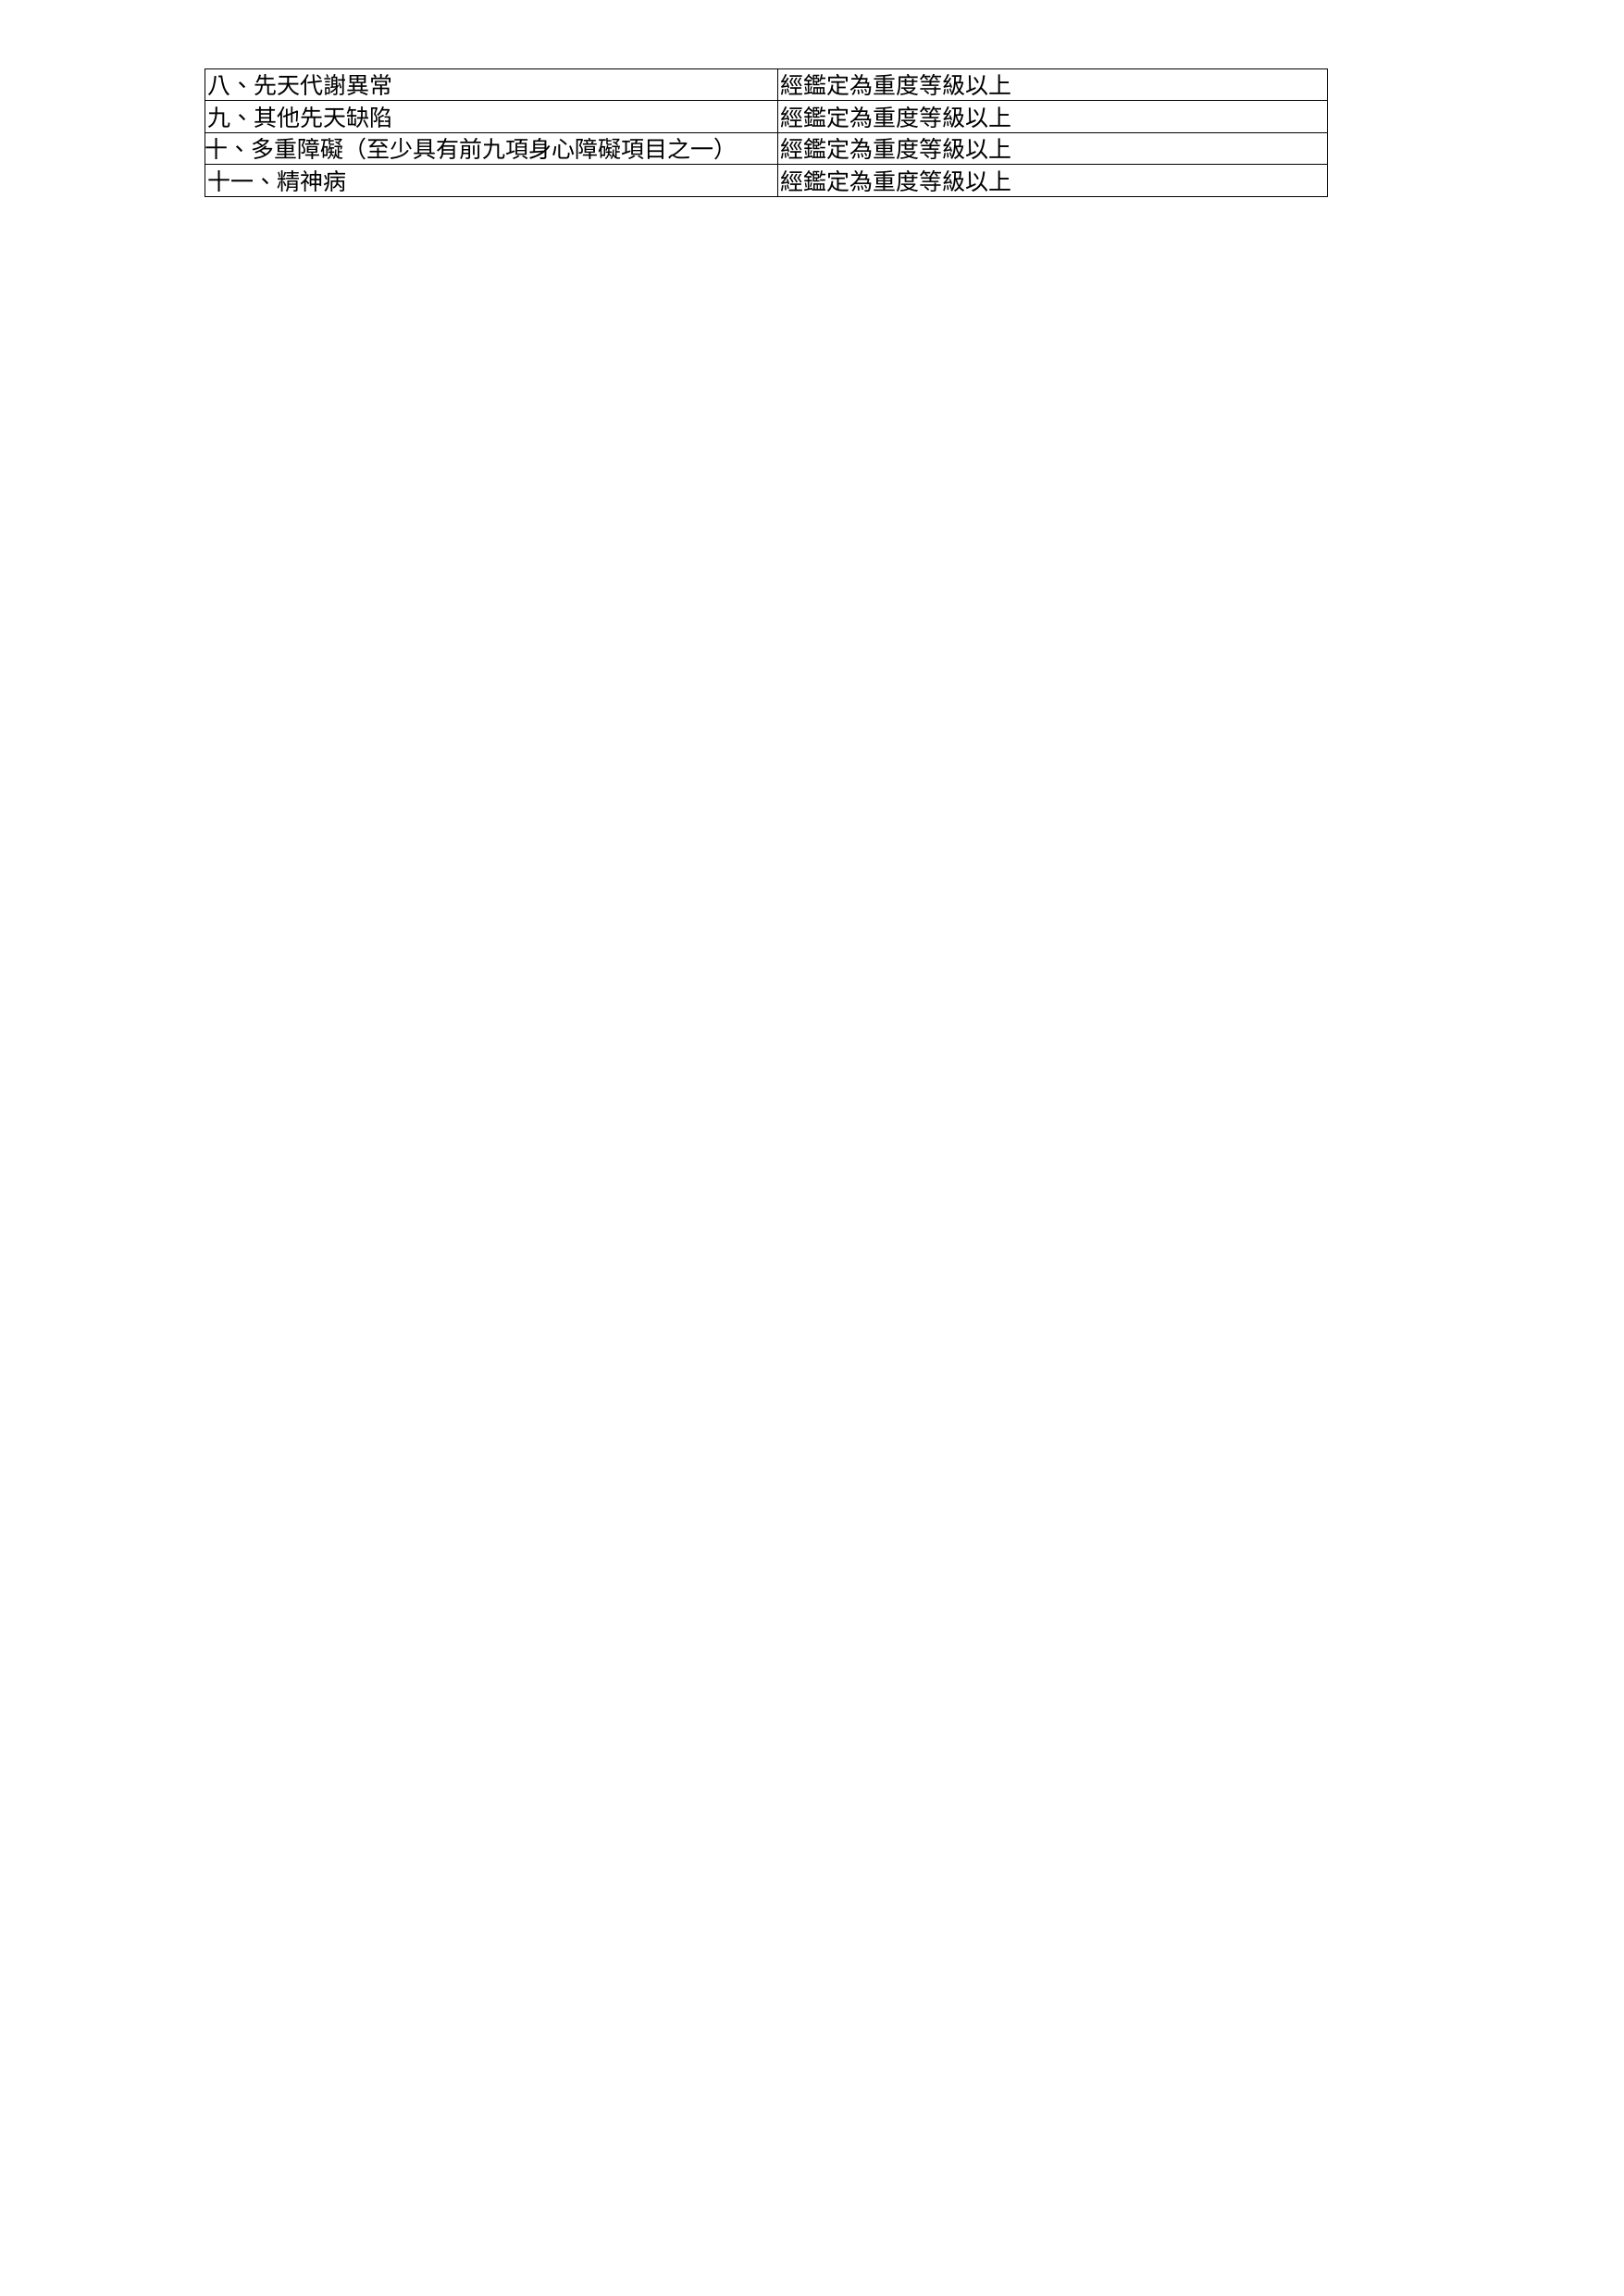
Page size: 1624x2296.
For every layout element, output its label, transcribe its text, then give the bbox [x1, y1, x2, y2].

table_cell 經鑑定為重度等級以上 [778, 165, 1327, 196]
table_cell 十、多重障礙（至少具有前九項身心障礙項目之一） [205, 133, 777, 164]
table_cell 十一、精神病 [205, 165, 777, 196]
table_cell 經鑑定為重度等級以上 [778, 69, 1327, 100]
table_cell 八、先天代謝異常 [205, 69, 777, 100]
table_cell 經鑑定為重度等級以上 [778, 133, 1327, 164]
table_cell 九、其他先天缺陷 [205, 101, 777, 132]
table_cell 經鑑定為重度等級以上 [778, 101, 1327, 132]
